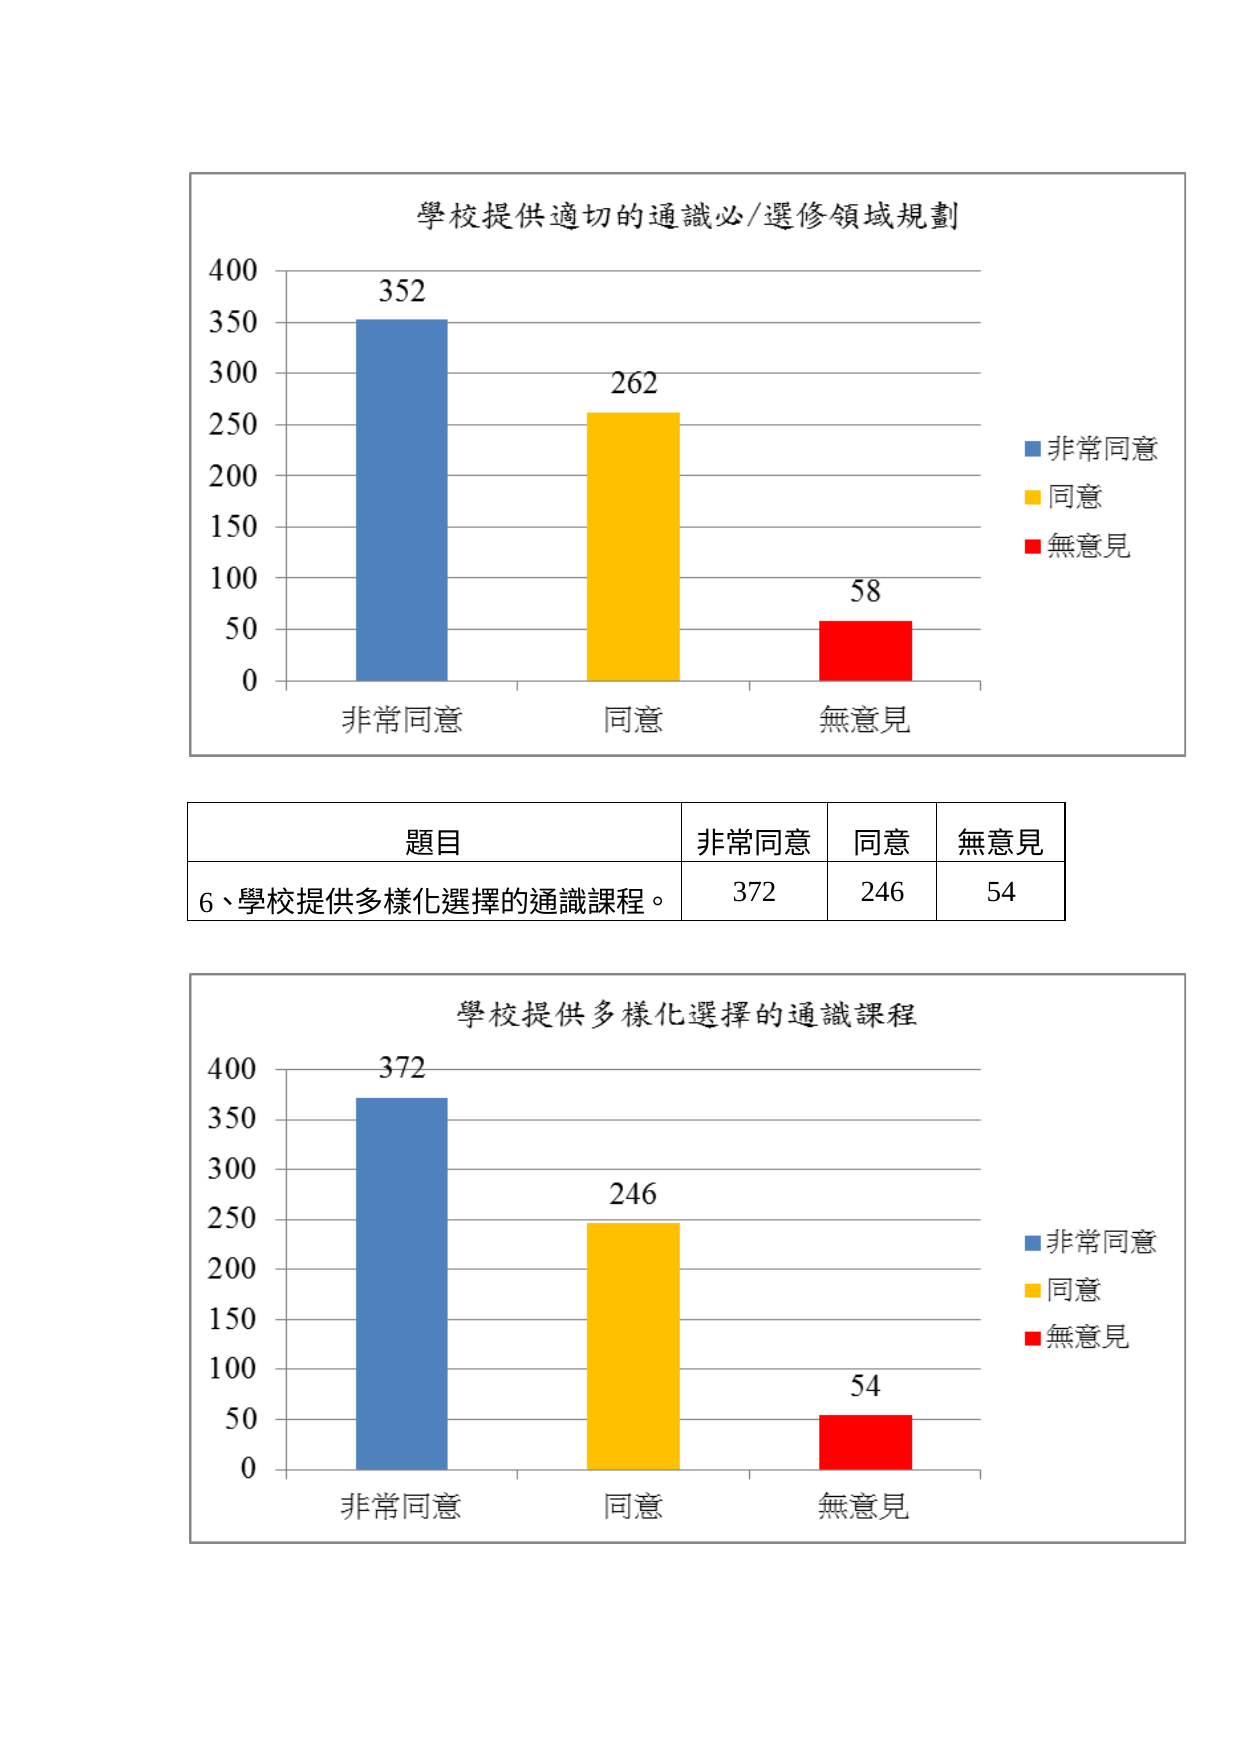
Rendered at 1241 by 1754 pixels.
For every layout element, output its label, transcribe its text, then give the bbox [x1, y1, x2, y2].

table_cell 6、學校提供多樣化選擇的通識課程。 [188, 862, 681, 920]
table_cell 372 [682, 862, 827, 920]
table_cell 246 [828, 862, 936, 920]
picture [189, 172, 1187, 757]
table_header 同意 [828, 803, 936, 861]
table_header 題目 [188, 803, 681, 861]
table_header 非常同意 [682, 803, 827, 861]
table_cell 54 [937, 862, 1064, 920]
table_header 無意見 [937, 803, 1064, 861]
picture [189, 973, 1187, 1544]
